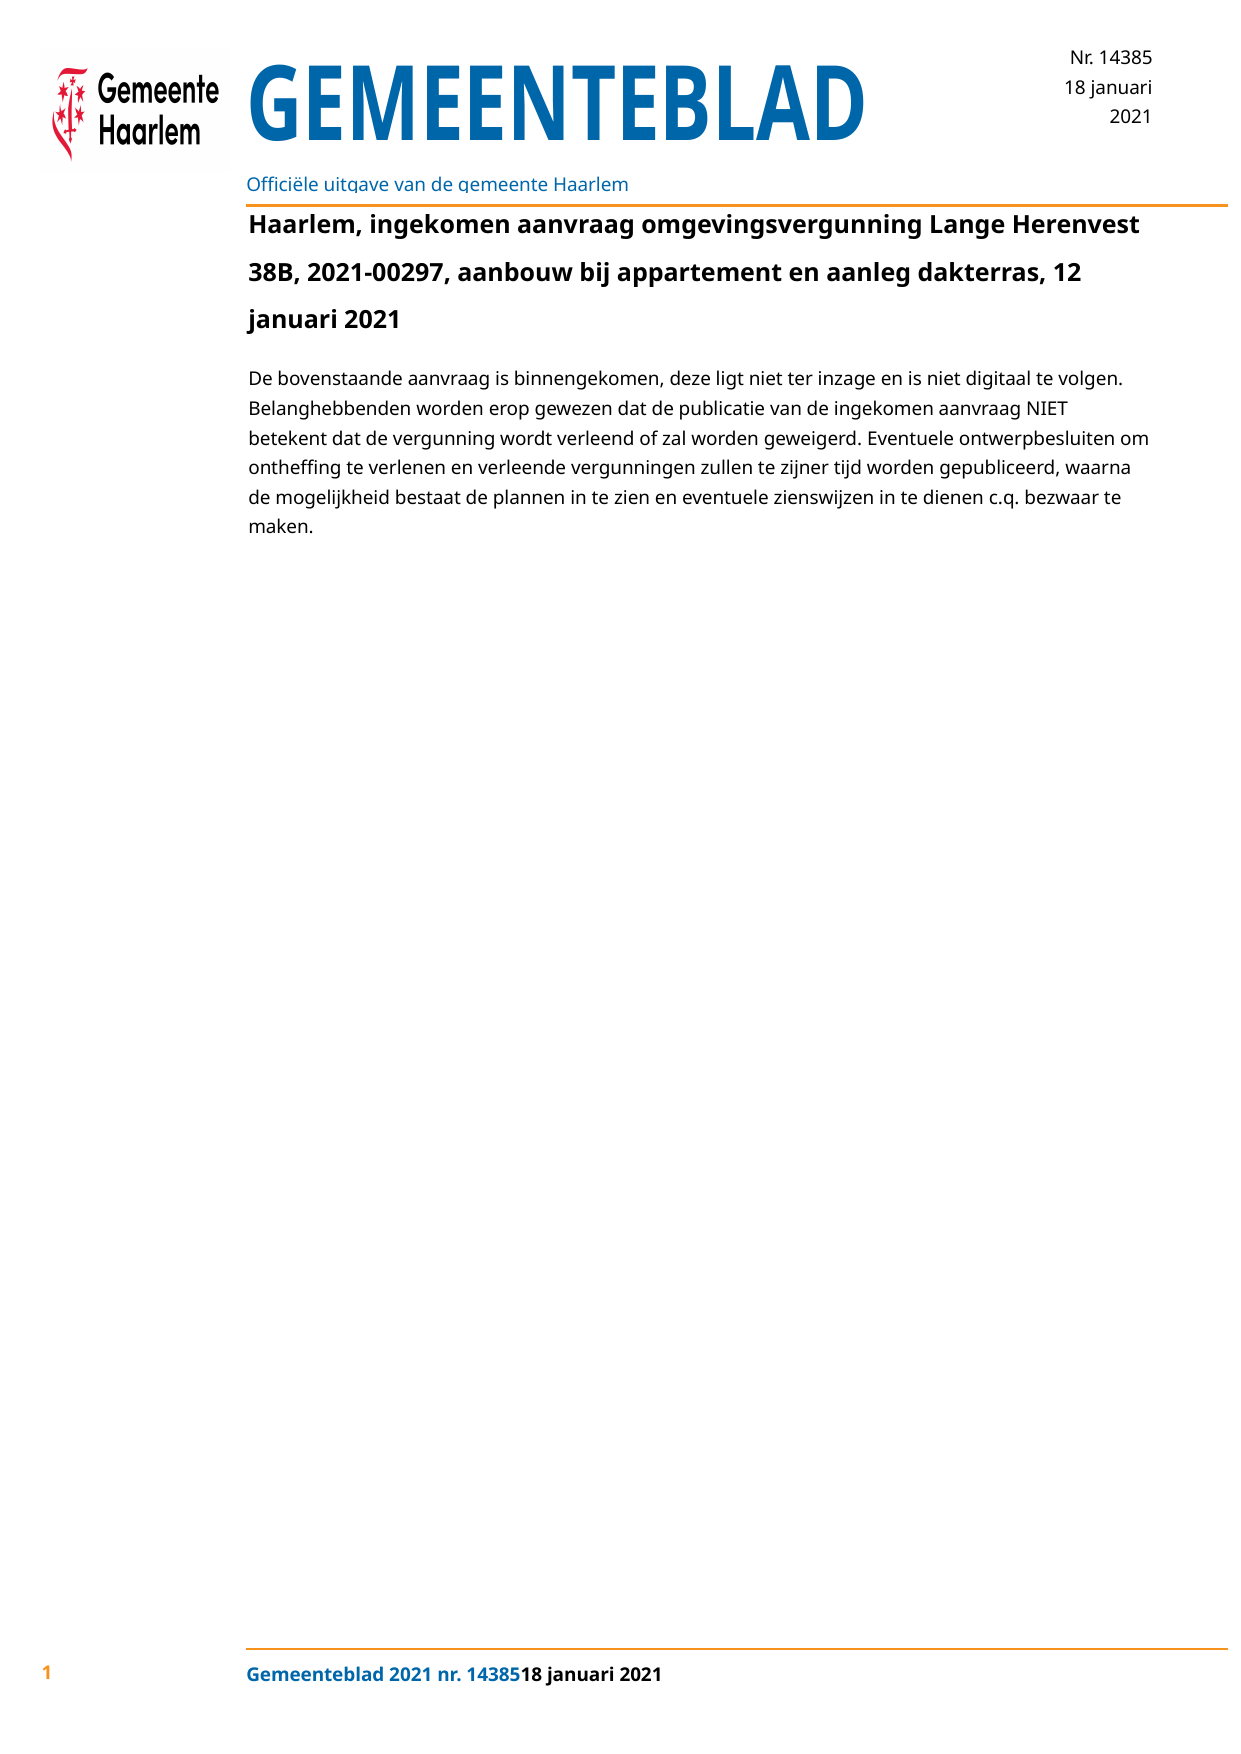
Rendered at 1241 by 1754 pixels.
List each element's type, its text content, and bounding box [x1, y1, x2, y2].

text Haarlem, ingekomen aanvraag omgevingsvergunning Lange Herenvest 38B, 2021-00297, aanbouw bij appartement en aanleg dakterras, 12 januari 2021 [248, 207, 1152, 336]
picture [41, 47, 231, 172]
text De bovenstaande aanvraag is binnengekomen, deze ligt niet ter inzage en is niet digitaal te volgen. Belanghebbenden worden erop gewezen dat de publicatie van de ingekomen aanvraag NIET betekent dat de vergunning wordt verleend of zal worden geweigerd. Eventuele ontwerpbesluiten om ontheffing te verlenen en verleende vergunningen zullen te zijner tijd worden gepubliceerd, waarna de mogelijkheid bestaat de plannen in te zien en eventuele zienswijzen in te dienen c.q. bezwaar te maken. [248, 366, 1152, 539]
